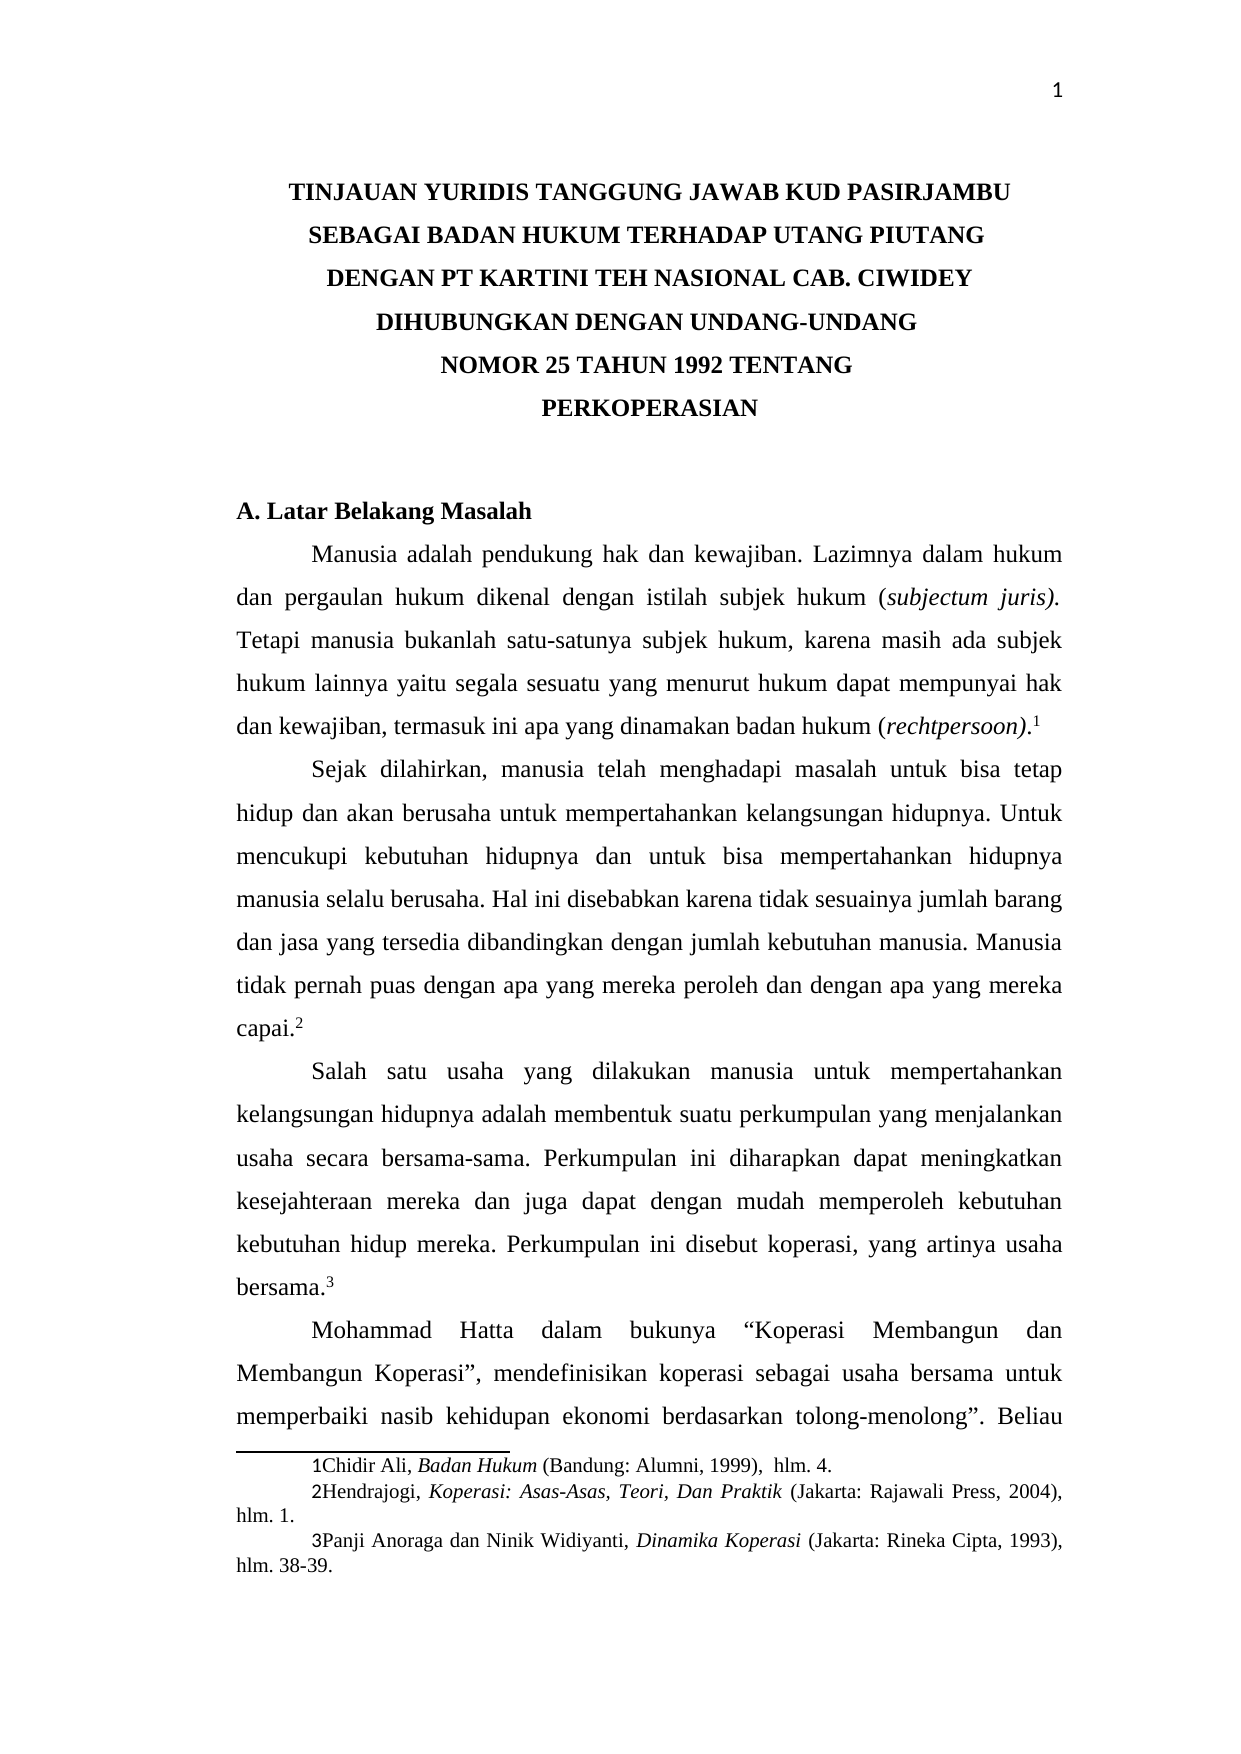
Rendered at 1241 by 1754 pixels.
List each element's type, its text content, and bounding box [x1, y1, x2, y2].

text A. Latar Belakang Masalah [236, 496, 1063, 524]
text NOMOR 25 TAHUN 1992 TENTANG [236, 350, 1063, 378]
text Chidir Ali, Badan Hukum (Bandung: Alumni, 1999), hlm. 4. [236, 1452, 1063, 1478]
text Sejak dilahirkan, manusia telah menghadapi masalah untuk bisa tetap hidup dan akan berusaha untuk mempertahankan kelangsungan hidupnya. Untuk mencukupi kebutuhan hidupnya dan untuk bisa mempertahankan hidupnya manusia selalu berusaha. Hal ini disebabkan karena tidak sesuainya jumlah barang dan jasa yang tersedia dibandingkan dengan jumlah kebutuhan manusia. Manusia tidak pernah puas dengan apa yang mereka peroleh dan dengan apa yang mereka capai. [236, 754, 1063, 1042]
text PERKOPERASIAN [236, 393, 1063, 422]
text Hendrajogi, Koperasi: Asas-Asas, Teori, Dan Praktik (Jakarta: Rajawali Press, 2004), hlm. 1. [236, 1478, 1063, 1527]
text Mohammad Hatta dalam bukunya “Koperasi Membangun dan Membangun Koperasi”, mendefinisikan koperasi sebagai usaha bersama untuk memperbaiki nasib kehidupan ekonomi berdasarkan tolong-menolong”. Beliau [236, 1315, 1063, 1430]
text DENGAN PT KARTINI TEH NASIONAL CAB. CIWIDEY DIHUBUNGKAN DENGAN UNDANG-UNDANG [236, 263, 1063, 335]
text Manusia adalah pendukung hak dan kewajiban. Lazimnya dalam hukum dan pergaulan hukum dikenal dengan istilah subjek hukum (subjectum juris). Tetapi manusia bukanlah satu-satunya subjek hukum, karena masih ada subjek hukum lainnya yaitu segala sesuatu yang menurut hukum dapat mempunyai hak dan kewajiban, termasuk ini apa yang dinamakan badan hukum (rechtpersoon). [236, 539, 1063, 740]
text TINJAUAN YURIDIS TANGGUNG JAWAB KUD PASIRJAMBU SEBAGAI BADAN HUKUM TERHADAP UTANG PIUTANG [236, 177, 1063, 249]
text Panji Anoraga dan Ninik Widiyanti, Dinamika Koperasi (Jakarta: Rineka Cipta, 1993), hlm. 38-39. [236, 1527, 1063, 1577]
text Salah satu usaha yang dilakukan manusia untuk mempertahankan kelangsungan hidupnya adalah membentuk suatu perkumpulan yang menjalankan usaha secara bersama-sama. Perkumpulan ini diharapkan dapat meningkatkan kesejahteraan mereka dan juga dapat dengan mudah memperoleh kebutuhan kebutuhan hidup mereka. Perkumpulan ini disebut koperasi, yang artinya usaha bersama. [236, 1056, 1063, 1301]
